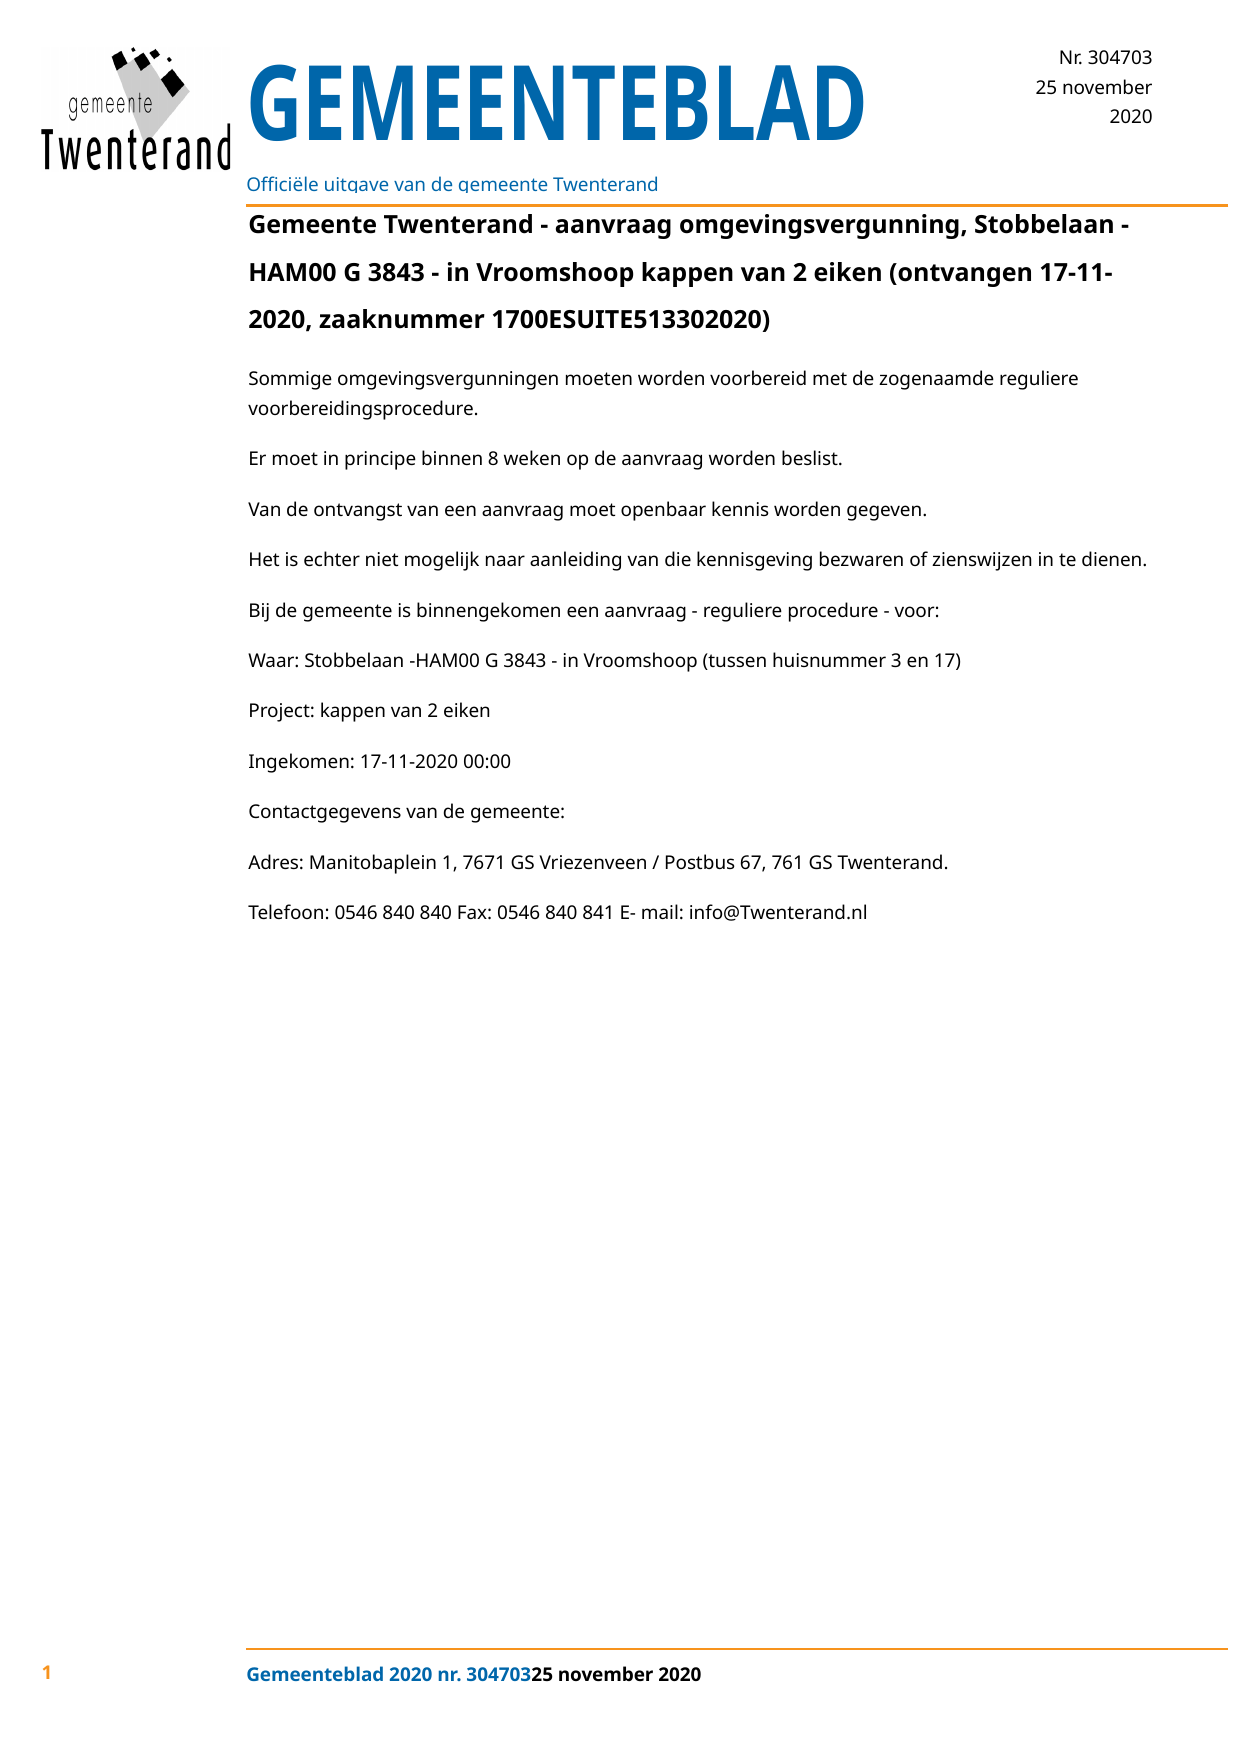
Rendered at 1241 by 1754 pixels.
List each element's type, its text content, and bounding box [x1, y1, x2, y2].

text Adres: Manitobaplein 1, 7671 GS Vriezenveen / Postbus 67, 761 GS Twenterand. [248, 849, 1152, 874]
text Ingekomen: 17-11-2020 00:00 [248, 748, 1152, 774]
text Het is echter niet mogelijk naar aanleiding van die kennisgeving bezwaren of zienswijzen in te dienen. [248, 546, 1152, 572]
text Project: kappen van 2 eiken [248, 698, 1152, 723]
text Contactgegevens van de gemeente: [248, 798, 1152, 824]
text Van de ontvangst van een aanvraag moet openbaar kennis worden gegeven. [248, 496, 1152, 522]
picture [41, 47, 231, 172]
text Bij de gemeente is binnengekomen een aanvraag - reguliere procedure - voor: [248, 597, 1152, 622]
text Telefoon: 0546 840 840 Fax: 0546 840 841 E- mail: info@Twenterand.nl [248, 899, 1152, 925]
text Er moet in principe binnen 8 weken op de aanvraag worden beslist. [248, 446, 1152, 471]
text Waar: Stobbelaan -HAM00 G 3843 - in Vroomshoop (tussen huisnummer 3 en 17) [248, 647, 1152, 673]
text Sommige omgevingsvergunningen moeten worden voorbereid met de zogenaamde reguliere voorbereidingsprocedure. [248, 366, 1152, 421]
text Gemeente Twenterand - aanvraag omgevingsvergunning, Stobbelaan -HAM00 G 3843 - in Vroomshoop kappen van 2 eiken (ontvangen 17-11-2020, zaaknummer 1700ESUITE513302020) [248, 207, 1152, 336]
